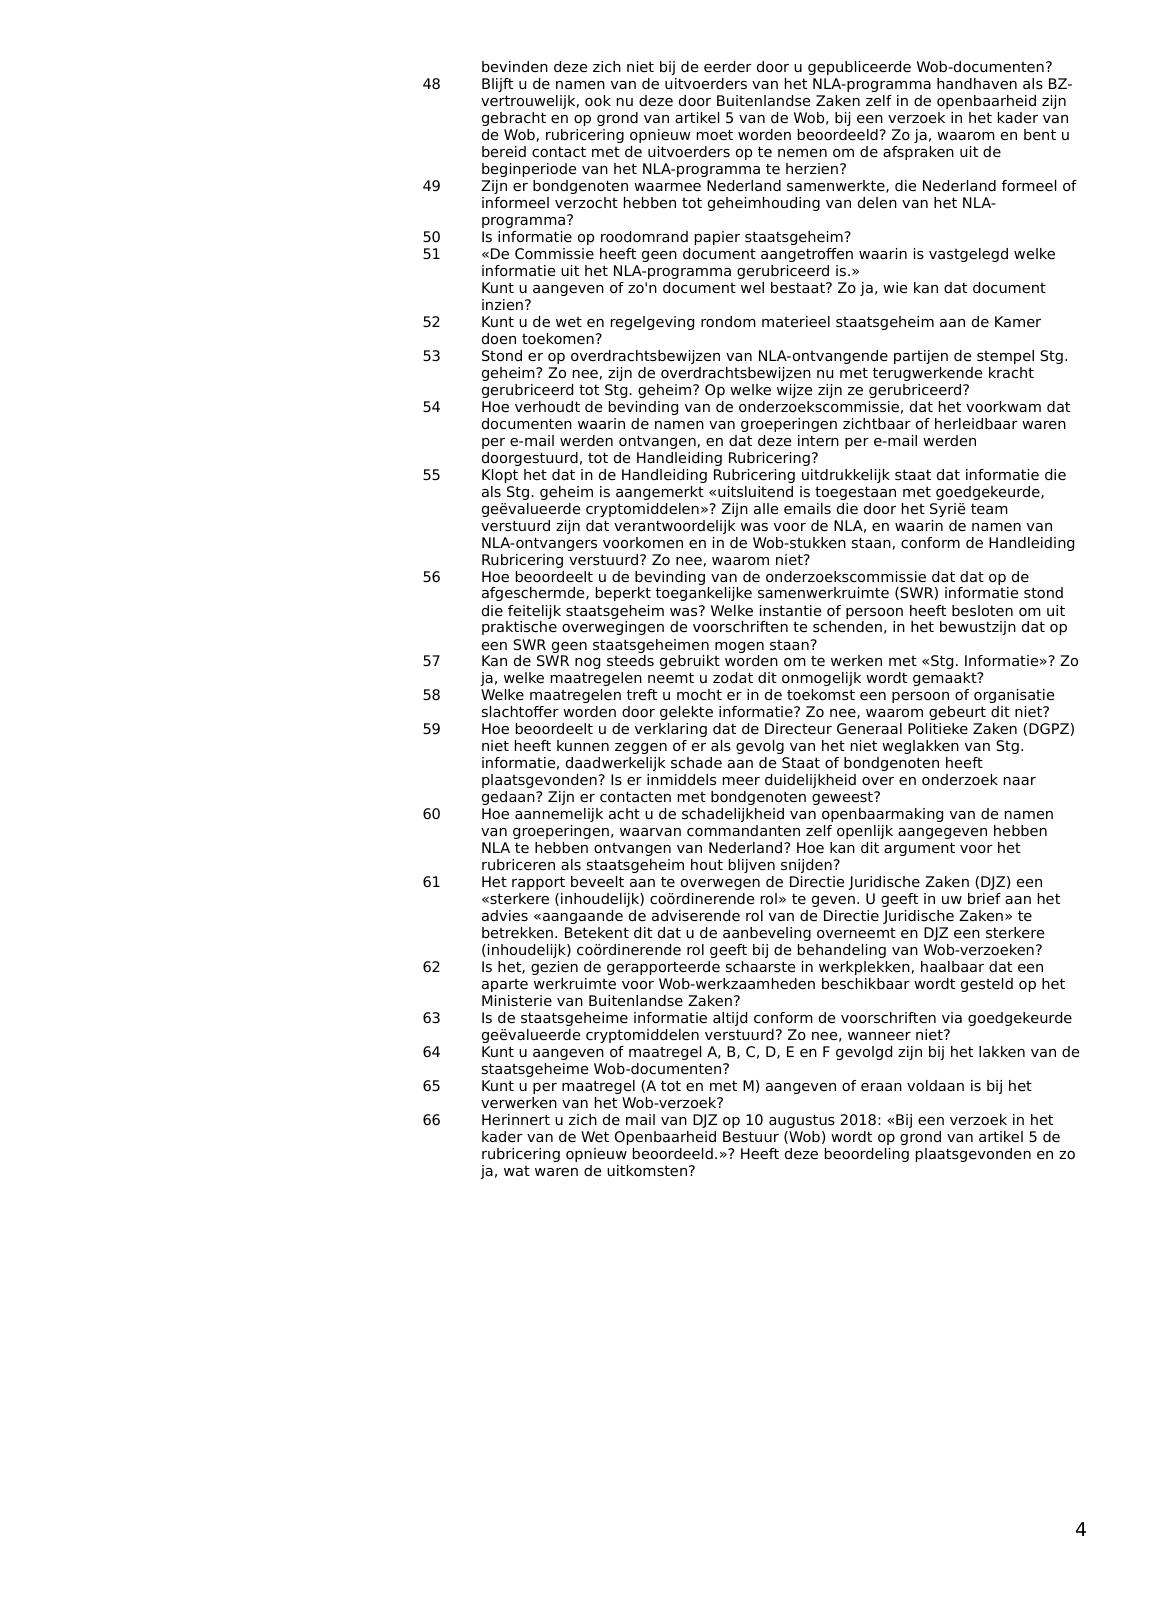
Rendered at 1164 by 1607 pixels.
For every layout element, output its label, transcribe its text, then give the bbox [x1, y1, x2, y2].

table_cell 64 [422, 1044, 475, 1078]
table_cell Is het, gezien de gerapporteerde schaarste in werkplekken, haalbaar dat een aparte werkruimte voor Wob-werkzaamheden beschikbaar wordt gesteld op het Ministerie van Buitenlandse Zaken? [475, 959, 1087, 1010]
table_cell Het rapport beveelt aan te overwegen de Directie Juridische Zaken (DJZ) een «sterkere (inhoudelijk) coördinerende rol» te geven. U geeft in uw brief aan het advies «aangaande de adviserende rol van de Directie Juridische Zaken» te betrekken. Betekent dit dat u de aanbeveling overneemt en DJZ een sterkere (inhoudelijk) coördinerende rol geeft bij de behandeling van Wob-verzoeken? [475, 874, 1087, 959]
table_cell 53 [422, 348, 475, 399]
table_cell 58 [422, 687, 475, 721]
table_cell 66 [422, 1112, 475, 1180]
table_cell Herinnert u zich de mail van DJZ op 10 augustus 2018: «Bij een verzoek in het kader van de Wet Openbaarheid Bestuur (Wob) wordt op grond van artikel 5 de rubricering opnieuw beoordeeld.»? Heeft deze beoordeling plaatsgevonden en zo ja, wat waren de uitkomsten? [475, 1112, 1087, 1180]
table_cell 63 [422, 1010, 475, 1044]
table_cell Zijn er bondgenoten waarmee Nederland samenwerkte, die Nederland formeel of informeel verzocht hebben tot geheimhouding van delen van het NLA-programma? [475, 178, 1087, 229]
table_cell Kunt u de wet en regelgeving rondom materieel staatsgeheim aan de Kamer doen toekomen? [475, 314, 1087, 348]
table_cell Kan de SWR nog steeds gebruikt worden om te werken met «Stg. Informatie»? Zo ja, welke maatregelen neemt u zodat dit onmogelijk wordt gemaakt? [475, 653, 1087, 687]
table_cell Kunt u per maatregel (A tot en met M) aangeven of eraan voldaan is bij het verwerken van het Wob-verzoek? [475, 1078, 1087, 1112]
table_cell Hoe verhoudt de bevinding van de onderzoekscommissie, dat het voorkwam dat documenten waarin de namen van groeperingen zichtbaar of herleidbaar waren per e-mail werden ontvangen, en dat deze intern per e-mail werden doorgestuurd, tot de Handleiding Rubricering? [475, 399, 1087, 467]
table_cell 57 [422, 653, 475, 687]
table_cell 55 [422, 467, 475, 568]
table_cell 50 [422, 229, 475, 246]
table_cell bevinden deze zich niet bij de eerder door u gepubliceerde Wob-documenten? [475, 59, 1087, 76]
table_cell Hoe beoordeelt u de bevinding van de onderzoekscommissie dat dat op de afgeschermde, beperkt toegankelijke samenwerkruimte (SWR) informatie stond die feitelijk staatsgeheim was? Welke instantie of persoon heeft besloten om uit praktische overwegingen de voorschriften te schenden, in het bewustzijn dat op een SWR geen staatsgeheimen mogen staan? [475, 569, 1087, 653]
table_cell 61 [422, 874, 475, 959]
table_cell Is informatie op roodomrand papier staatsgeheim? [475, 229, 1087, 246]
table_cell Hoe aannemelijk acht u de schadelijkheid van openbaarmaking van de namen van groeperingen, waarvan commandanten zelf openlijk aangegeven hebben NLA te hebben ontvangen van Nederland? Hoe kan dit argument voor het rubriceren als staatsgeheim hout blijven snijden? [475, 806, 1087, 874]
table_cell 51 [422, 246, 475, 314]
table_cell 65 [422, 1078, 475, 1112]
table_cell 60 [422, 806, 475, 874]
table_cell 49 [422, 178, 475, 229]
table_cell [422, 59, 475, 76]
table_cell 52 [422, 314, 475, 348]
table_cell Klopt het dat in de Handleiding Rubricering uitdrukkelijk staat dat informatie die als Stg. geheim is aangemerkt «uitsluitend is toegestaan met goedgekeurde, geëvalueerde cryptomiddelen»? Zijn alle emails die door het Syrië team verstuurd zijn dat verantwoordelijk was voor de NLA, en waarin de namen van NLA-ontvangers voorkomen en in de Wob-stukken staan, conform de Handleiding Rubricering verstuurd? Zo nee, waarom niet? [475, 467, 1087, 568]
table_cell Hoe beoordeelt u de verklaring dat de Directeur Generaal Politieke Zaken (DGPZ) niet heeft kunnen zeggen of er als gevolg van het niet weglakken van Stg. informatie, daadwerkelijk schade aan de Staat of bondgenoten heeft plaatsgevonden? Is er inmiddels meer duidelijkheid over en onderzoek naar gedaan? Zijn er contacten met bondgenoten geweest? [475, 721, 1087, 806]
table_cell 56 [422, 569, 475, 653]
table_cell Kunt u aangeven of maatregel A, B, C, D, E en F gevolgd zijn bij het lakken van de staatsgeheime Wob-documenten? [475, 1044, 1087, 1078]
table_cell «De Commissie heeft geen document aangetroffen waarin is vastgelegd welke informatie uit het NLA-programma gerubriceerd is.» Kunt u aangeven of zo'n document wel bestaat? Zo ja, wie kan dat document inzien? [475, 246, 1087, 314]
table_cell Is de staatsgeheime informatie altijd conform de voorschriften via goedgekeurde geëvalueerde cryptomiddelen verstuurd? Zo nee, wanneer niet? [475, 1010, 1087, 1044]
table_cell Blijft u de namen van de uitvoerders van het NLA-programma handhaven als BZ-vertrouwelijk, ook nu deze door Buitenlandse Zaken zelf in de openbaarheid zijn gebracht en op grond van artikel 5 van de Wob, bij een verzoek in het kader van de Wob, rubricering opnieuw moet worden beoordeeld? Zo ja, waarom en bent u bereid contact met de uitvoerders op te nemen om de afspraken uit de beginperiode van het NLA-programma te herzien? [475, 76, 1087, 178]
table_cell 62 [422, 959, 475, 1010]
table_cell Stond er op overdrachtsbewijzen van NLA-ontvangende partijen de stempel Stg. geheim? Zo nee, zijn de overdrachtsbewijzen nu met terugwerkende kracht gerubriceerd tot Stg. geheim? Op welke wijze zijn ze gerubriceerd? [475, 348, 1087, 399]
table_cell 48 [422, 76, 475, 178]
table_cell Welke maatregelen treft u mocht er in de toekomst een persoon of organisatie slachtoffer worden door gelekte informatie? Zo nee, waarom gebeurt dit niet? [475, 687, 1087, 721]
table_cell 54 [422, 399, 475, 467]
table_cell 59 [422, 721, 475, 806]
